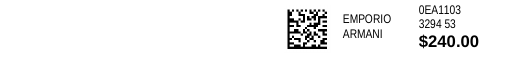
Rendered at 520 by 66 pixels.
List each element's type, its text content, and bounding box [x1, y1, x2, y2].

table_cell 0EA1103 3294 53 $240.00 [408, 0, 520, 53]
picture [283, 5, 331, 53]
table_cell [278, 0, 337, 53]
table_cell EMPORIO ARMANI [337, 0, 407, 53]
